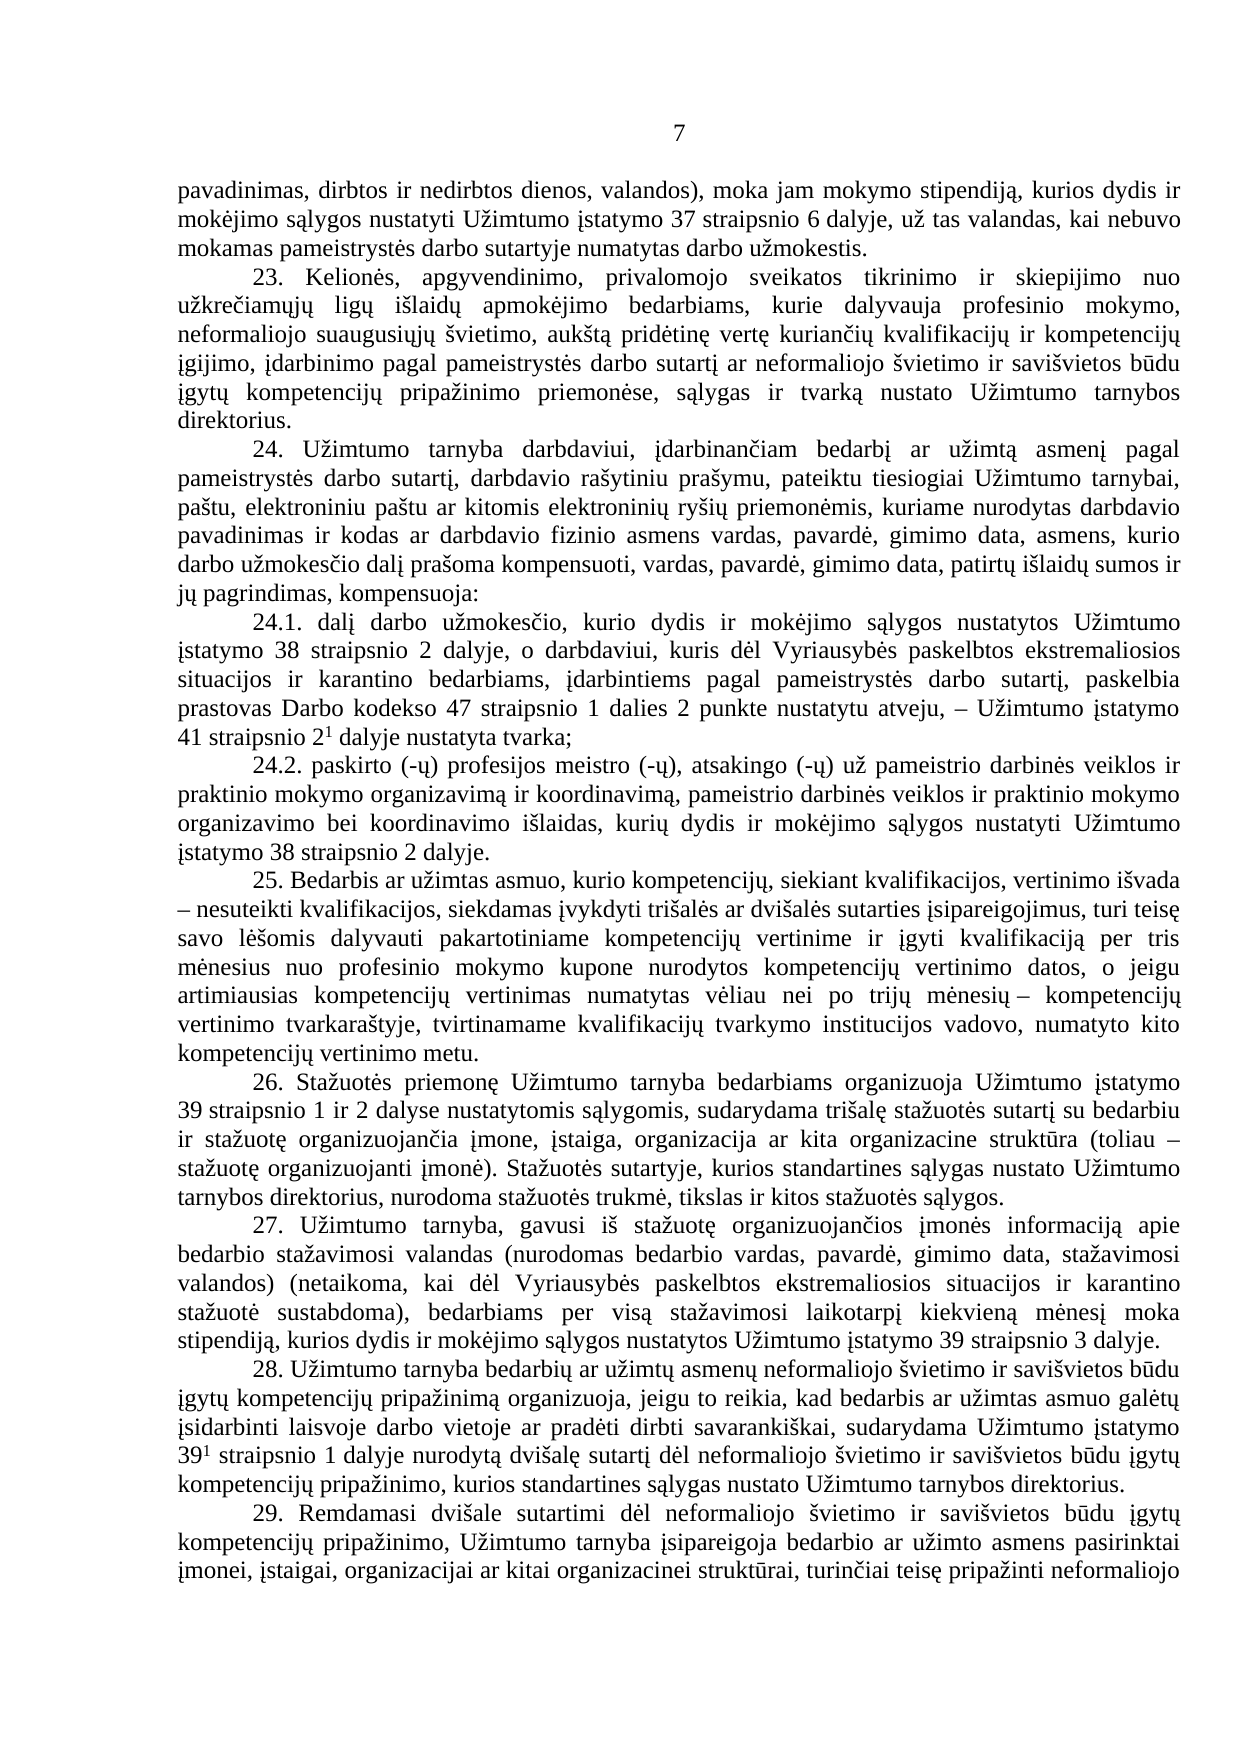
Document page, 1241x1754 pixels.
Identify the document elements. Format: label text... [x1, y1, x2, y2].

text 25. Bedarbis ar užimtas asmuo, kurio kompetencijų, siekiant kvalifikacijos, vertinimo išvada – nesuteikti kvalifikacijos, siekdamas įvykdyti trišalės ar dvišalės sutarties įsipareigojimus, turi teisę savo lėšomis dalyvauti pakartotiniame kompetencijų vertinime ir įgyti kvalifikaciją per tris mėnesius nuo profesinio mokymo kupone nurodytos kompetencijų vertinimo datos, o jeigu artimiausias kompetencijų vertinimas numatytas vėliau nei po trijų mėnesių – kompetencijų vertinimo tvarkaraštyje, tvirtinamame kvalifikacijų tvarkymo institucijos vadovo, numatyto kito kompetencijų vertinimo metu. [177, 866, 1181, 1067]
text 24.1. dalį darbo užmokesčio, kurio dydis ir mokėjimo sąlygos nustatytos Užimtumo įstatymo 38 straipsnio 2 dalyje, o darbdaviui, kuris dėl Vyriausybės paskelbtos ekstremaliosios situacijos ir karantino bedarbiams, įdarbintiems pagal pameistrystės darbo sutartį, paskelbia prastovas Darbo kodekso 47 straipsnio 1 dalies 2 punkte nustatytu atveju, – Užimtumo įstatymo 41 straipsnio 21 dalyje nustatyta tvarka; [177, 607, 1181, 751]
text 23. Kelionės, apgyvendinimo, privalomojo sveikatos tikrinimo ir skiepijimo nuo užkrečiamųjų ligų išlaidų apmokėjimo bedarbiams, kurie dalyvauja profesinio mokymo, neformaliojo suaugusiųjų švietimo, aukštą pridėtinę vertę kuriančių kvalifikacijų ir kompetencijų įgijimo, įdarbinimo pagal pameistrystės darbo sutartį ar neformaliojo švietimo ir savišvietos būdu įgytų kompetencijų pripažinimo priemonėse, sąlygas ir tvarką nustato Užimtumo tarnybos direktorius. [177, 262, 1181, 434]
text 28. Užimtumo tarnyba bedarbių ar užimtų asmenų neformaliojo švietimo ir savišvietos būdu įgytų kompetencijų pripažinimą organizuoja, jeigu to reikia, kad bedarbis ar užimtas asmuo galėtų įsidarbinti laisvoje darbo vietoje ar pradėti dirbti savarankiškai, sudarydama Užimtumo įstatymo 391 straipsnio 1 dalyje nurodytą dvišalę sutartį dėl neformaliojo švietimo ir savišvietos būdu įgytų kompetencijų pripažinimo, kurios standartines sąlygas nustato Užimtumo tarnybos direktorius. [177, 1354, 1181, 1498]
text 24.2. paskirto (-ų) profesijos meistro (-ų), atsakingo (-ų) už pameistrio darbinės veiklos ir praktinio mokymo organizavimą ir koordinavimą, pameistrio darbinės veiklos ir praktinio mokymo organizavimo bei koordinavimo išlaidas, kurių dydis ir mokėjimo sąlygos nustatyti Užimtumo įstatymo 38 straipsnio 2 dalyje. [177, 751, 1181, 866]
text 24. Užimtumo tarnyba darbdaviui, įdarbinančiam bedarbį ar užimtą asmenį pagal pameistrystės darbo sutartį, darbdavio rašytiniu prašymu, pateiktu tiesiogiai Užimtumo tarnybai, paštu, elektroniniu paštu ar kitomis elektroninių ryšių priemonėmis, kuriame nurodytas darbdavio pavadinimas ir kodas ar darbdavio fizinio asmens vardas, pavardė, gimimo data, asmens, kurio darbo užmokesčio dalį prašoma kompensuoti, vardas, pavardė, gimimo data, patirtų išlaidų sumos ir jų pagrindimas, kompensuoja: [177, 434, 1181, 607]
text 26. Stažuotės priemonę Užimtumo tarnyba bedarbiams organizuoja Užimtumo įstatymo 39 straipsnio 1 ir 2 dalyse nustatytomis sąlygomis, sudarydama trišalę stažuotės sutartį su bedarbiu ir stažuotę organizuojančia įmone, įstaiga, organizacija ar kita organizacine struktūra (toliau – stažuotę organizuojanti įmonė). Stažuotės sutartyje, kurios standartines sąlygas nustato Užimtumo tarnybos direktorius, nurodoma stažuotės trukmė, tikslas ir kitos stažuotės sąlygos. [177, 1067, 1181, 1211]
text 27. Užimtumo tarnyba, gavusi iš stažuotę organizuojančios įmonės informaciją apie bedarbio stažavimosi valandas (nurodomas bedarbio vardas, pavardė, gimimo data, stažavimosi valandos) (netaikoma, kai dėl Vyriausybės paskelbtos ekstremaliosios situacijos ir karantino stažuotė sustabdoma), bedarbiams per visą stažavimosi laikotarpį kiekvieną mėnesį moka stipendiją, kurios dydis ir mokėjimo sąlygos nustatytos Užimtumo įstatymo 39 straipsnio 3 dalyje. [177, 1211, 1181, 1354]
text 29. Remdamasi dvišale sutartimi dėl neformaliojo švietimo ir savišvietos būdu įgytų kompetencijų pripažinimo, Užimtumo tarnyba įsipareigoja bedarbio ar užimto asmens pasirinktai įmonei, įstaigai, organizacijai ar kitai organizacinei struktūrai, turinčiai teisę pripažinti neformaliojo [177, 1498, 1181, 1584]
text pavadinimas, dirbtos ir nedirbtos dienos, valandos), moka jam mokymo stipendiją, kurios dydis ir mokėjimo sąlygos nustatyti Užimtumo įstatymo 37 straipsnio 6 dalyje, už tas valandas, kai nebuvo mokamas pameistrystės darbo sutartyje numatytas darbo užmokestis. [177, 176, 1181, 262]
